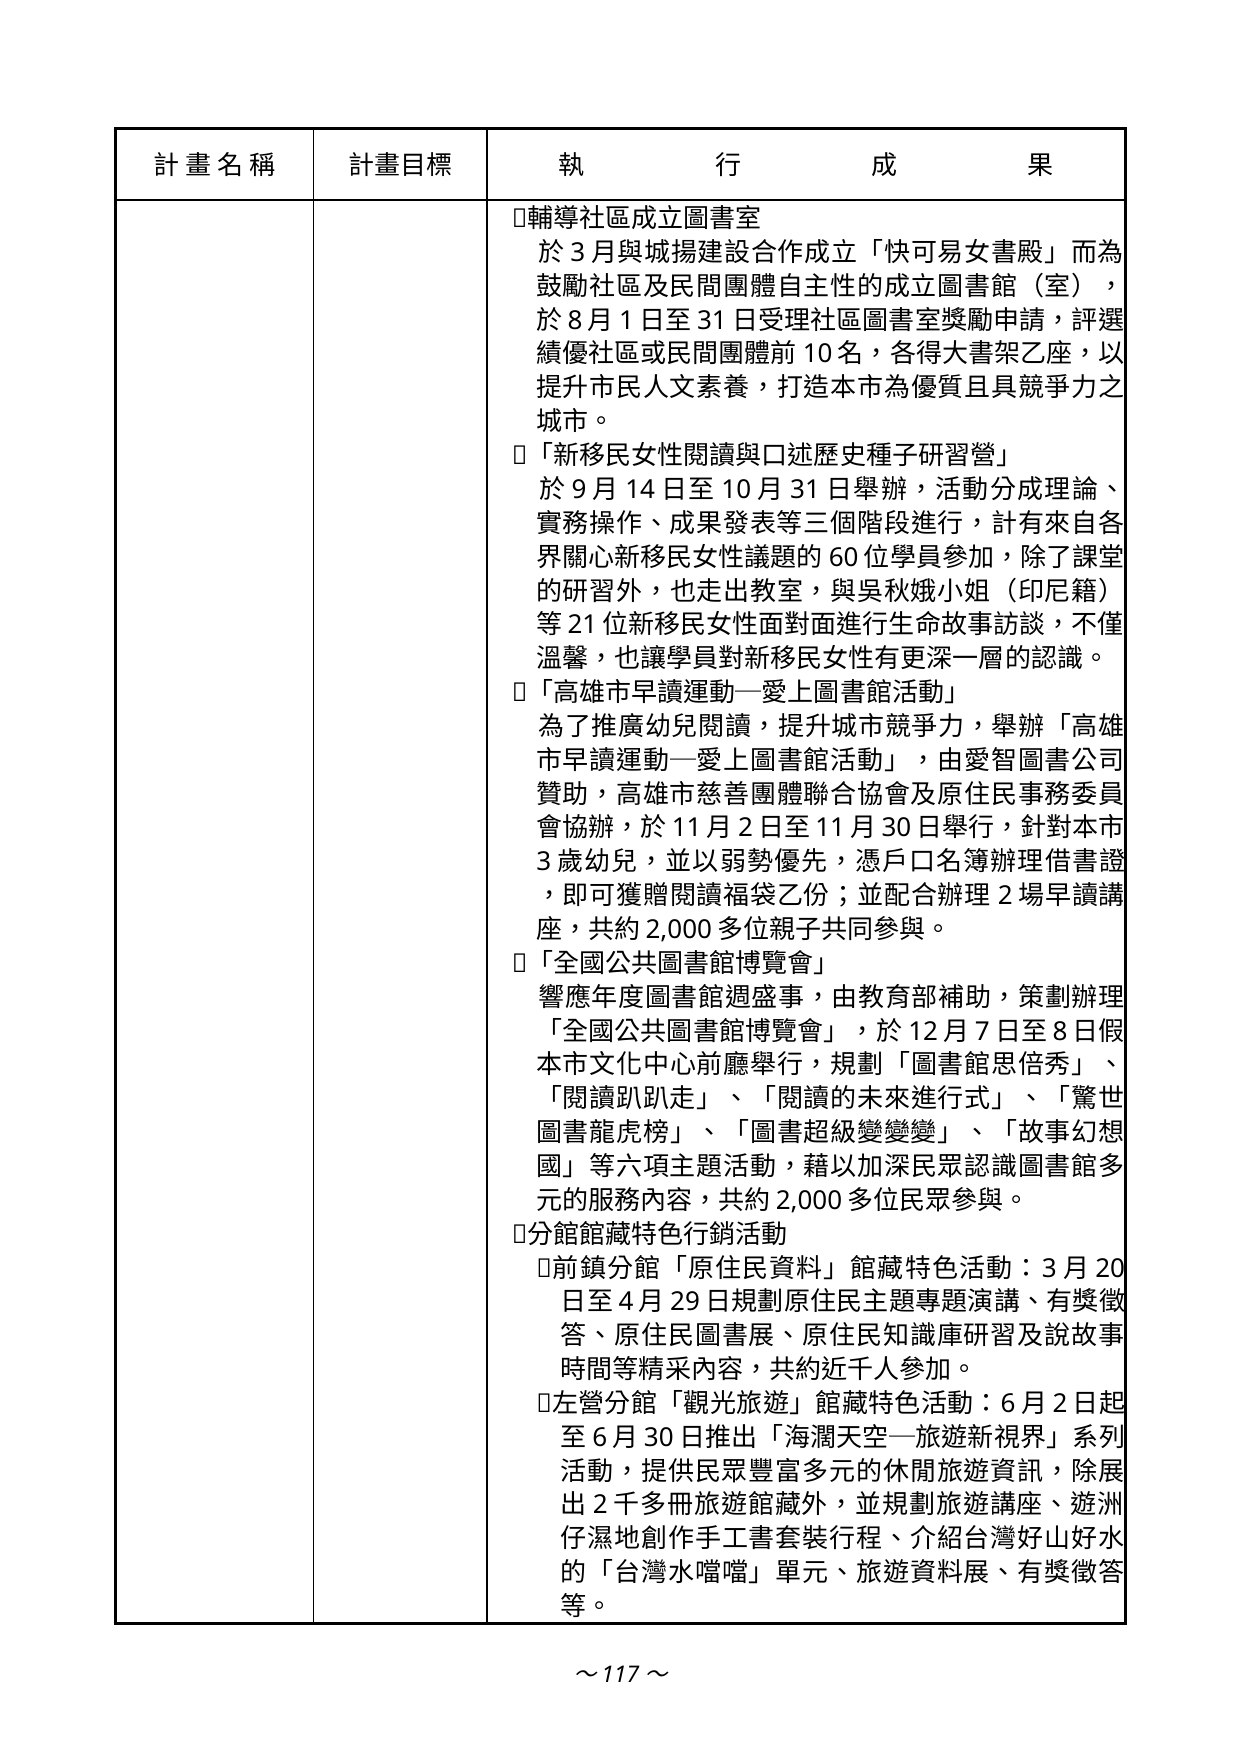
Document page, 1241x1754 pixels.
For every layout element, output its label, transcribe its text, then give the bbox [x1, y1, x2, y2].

table_cell [117, 201, 313, 1622]
table_header 計 畫 名 稱 [117, 130, 313, 199]
table_cell 輔導社區成立圖書室 於3月與城揚建設合作成立「快可易女書殿」而為鼓勵社區及民間團體自主性的成立圖書館（室），於8月1日至31日受理社區圖書室獎勵申請，評選績優社區或民間團體前10名，各得大書架乙座，以提升市民人文素養，打造本市為優質且具競爭力之城市。 「新移民女性閱讀與口述歷史種子研習營」 於9月14日至10月31日舉辦，活動分成理論、實務操作、成果發表等三個階段進行，計有來自各界關心新移民女性議題的60位學員參加，除了課堂的研習外，也走出教室，與吳秋娥小姐（印尼籍）等21位新移民女性面對面進行生命故事訪談，不僅溫馨，也讓學員對新移民女性有更深一層的認識。 「高雄市早讀運動─愛上圖書館活動」 為了推廣幼兒閱讀，提升城市競爭力，舉辦「高雄市早讀運動─愛上圖書館活動」，由愛智圖書公司贊助，高雄市慈善團體聯合協會及原住民事務委員會協辦，於11月2日至11月30日舉行，針對本市3歲幼兒，並以弱勢優先，憑戶口名簿辦理借書證，即可獲贈閱讀福袋乙份；並配合辦理2場早讀講座，共約2,000多位親子共同參與。 「全國公共圖書館博覽會」 響應年度圖書館週盛事，由教育部補助，策劃辦理「全國公共圖書館博覽會」，於12月7日至8日假本市文化中心前廳舉行，規劃「圖書館思倍秀」、「閱讀趴趴走」、「閱讀的未來進行式」、「驚世圖書龍虎榜」、「圖書超級變變變」、「故事幻想國」等六項主題活動，藉以加深民眾認識圖書館多元的服務內容，共約2,000多位民眾參與。 分館館藏特色行銷活動 前鎮分館「原住民資料」館藏特色活動：3月20日至4月29日規劃原住民主題專題演講、有獎徵答、原住民圖書展、原住民知識庫研習及說故事時間等精采內容，共約近千人參加。 左營分館「觀光旅遊」館藏特色活動：6月2日起至6月30日推出「海濶天空─旅遊新視界」系列活動，提供民眾豐富多元的休閒旅遊資訊，除展出2千多冊旅遊館藏外，並規劃旅遊講座、遊洲仔濕地創作手工書套裝行程、介紹台灣好山好水的「台灣水噹噹」單元、旅遊資料展、有獎徵答等。 [488, 201, 1124, 1622]
table_header 執 行 成 果 [488, 130, 1124, 199]
table_header 計畫目標 [314, 130, 486, 199]
table_cell [314, 201, 486, 1622]
